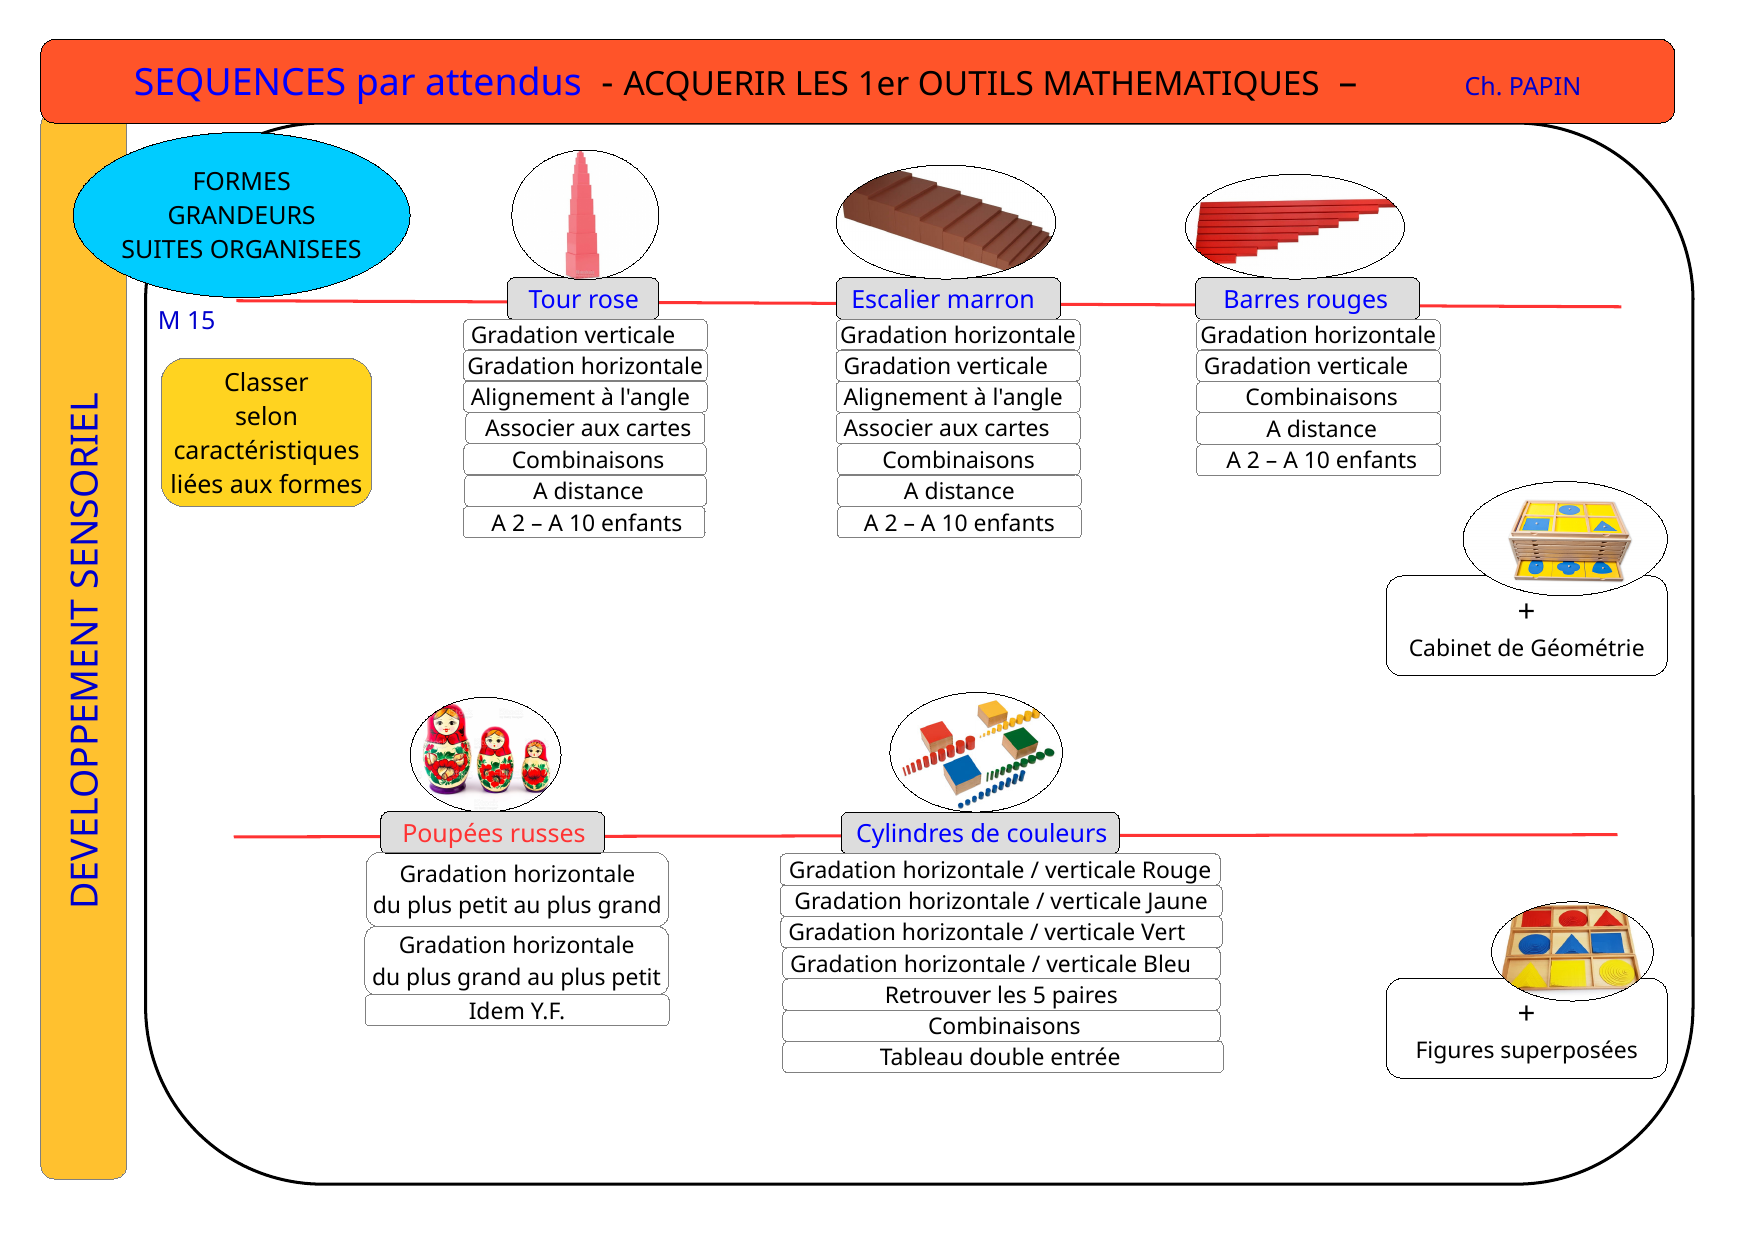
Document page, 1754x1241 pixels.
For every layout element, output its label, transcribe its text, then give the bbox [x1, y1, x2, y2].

picture [410, 697, 562, 811]
picture [1491, 901, 1654, 1001]
text [127, 302, 144, 336]
picture [1185, 174, 1405, 279]
picture [1464, 481, 1668, 595]
picture [511, 150, 659, 279]
picture [889, 692, 1063, 812]
text M 15 [148, 302, 1677, 336]
picture [836, 165, 1056, 279]
